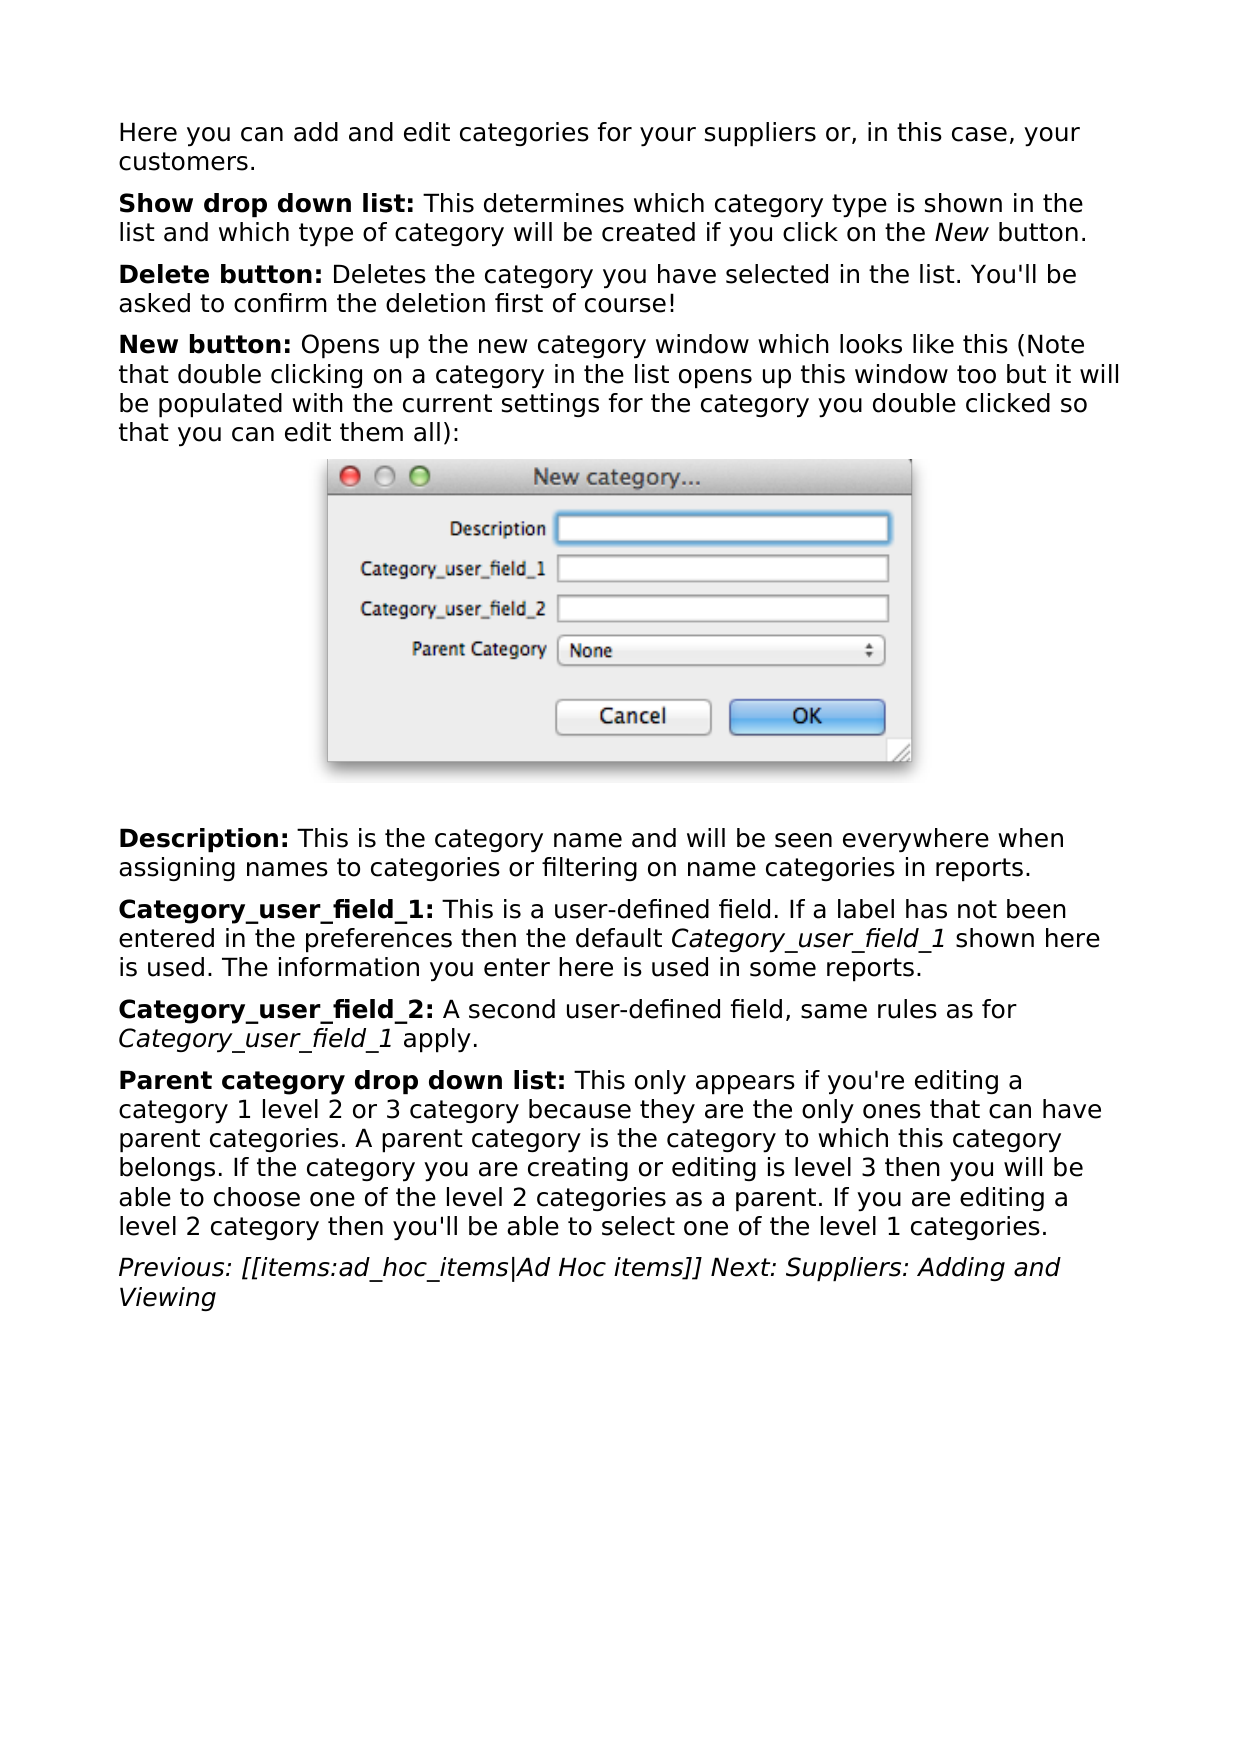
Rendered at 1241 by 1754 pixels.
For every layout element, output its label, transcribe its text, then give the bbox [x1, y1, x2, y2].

text Description: This is the category name and will be seen everywhere when assigning names to categories or filtering on name categories in reports. [118, 824, 1122, 883]
text Category_user_field_2: A second user-defined field, same rules as for Category_user_field_1 apply. [118, 995, 1122, 1053]
text Previous: [[items:ad_hoc_items|Ad Hoc items]] Next: Suppliers: Adding and Viewing [118, 1253, 1122, 1312]
text Here you can add and edit categories for your suppliers or, in this case, your customers. [118, 118, 1122, 176]
picture [307, 459, 933, 783]
text New button: Opens up the new category window which looks like this (Note that double clicking on a category in the list opens up this window too but it will be populated with the current settings for the category you double clicked so that you can edit them all): [118, 331, 1122, 447]
text Delete button: Deletes the category you have selected in the list. You'll be asked to confirm the deletion first of course! [118, 260, 1122, 318]
text Show drop down list: This determines which category type is shown in the list and which type of category will be created if you click on the New button. [118, 189, 1122, 247]
text Category_user_field_1: This is a user-defined field. If a label has not been entered in the preferences then the default Category_user_field_1 shown here is used. The information you enter here is used in some reports. [118, 895, 1122, 983]
text Parent category drop down list: This only appears if you're editing a category 1 level 2 or 3 category because they are the only ones that can have parent categories. A parent category is the category to which this category belongs. If the category you are creating or editing is level 3 then you will be able to choose one of the level 2 categories as a parent. If you are editing a level 2 category then you'll be able to select one of the level 1 categories. [118, 1066, 1122, 1241]
